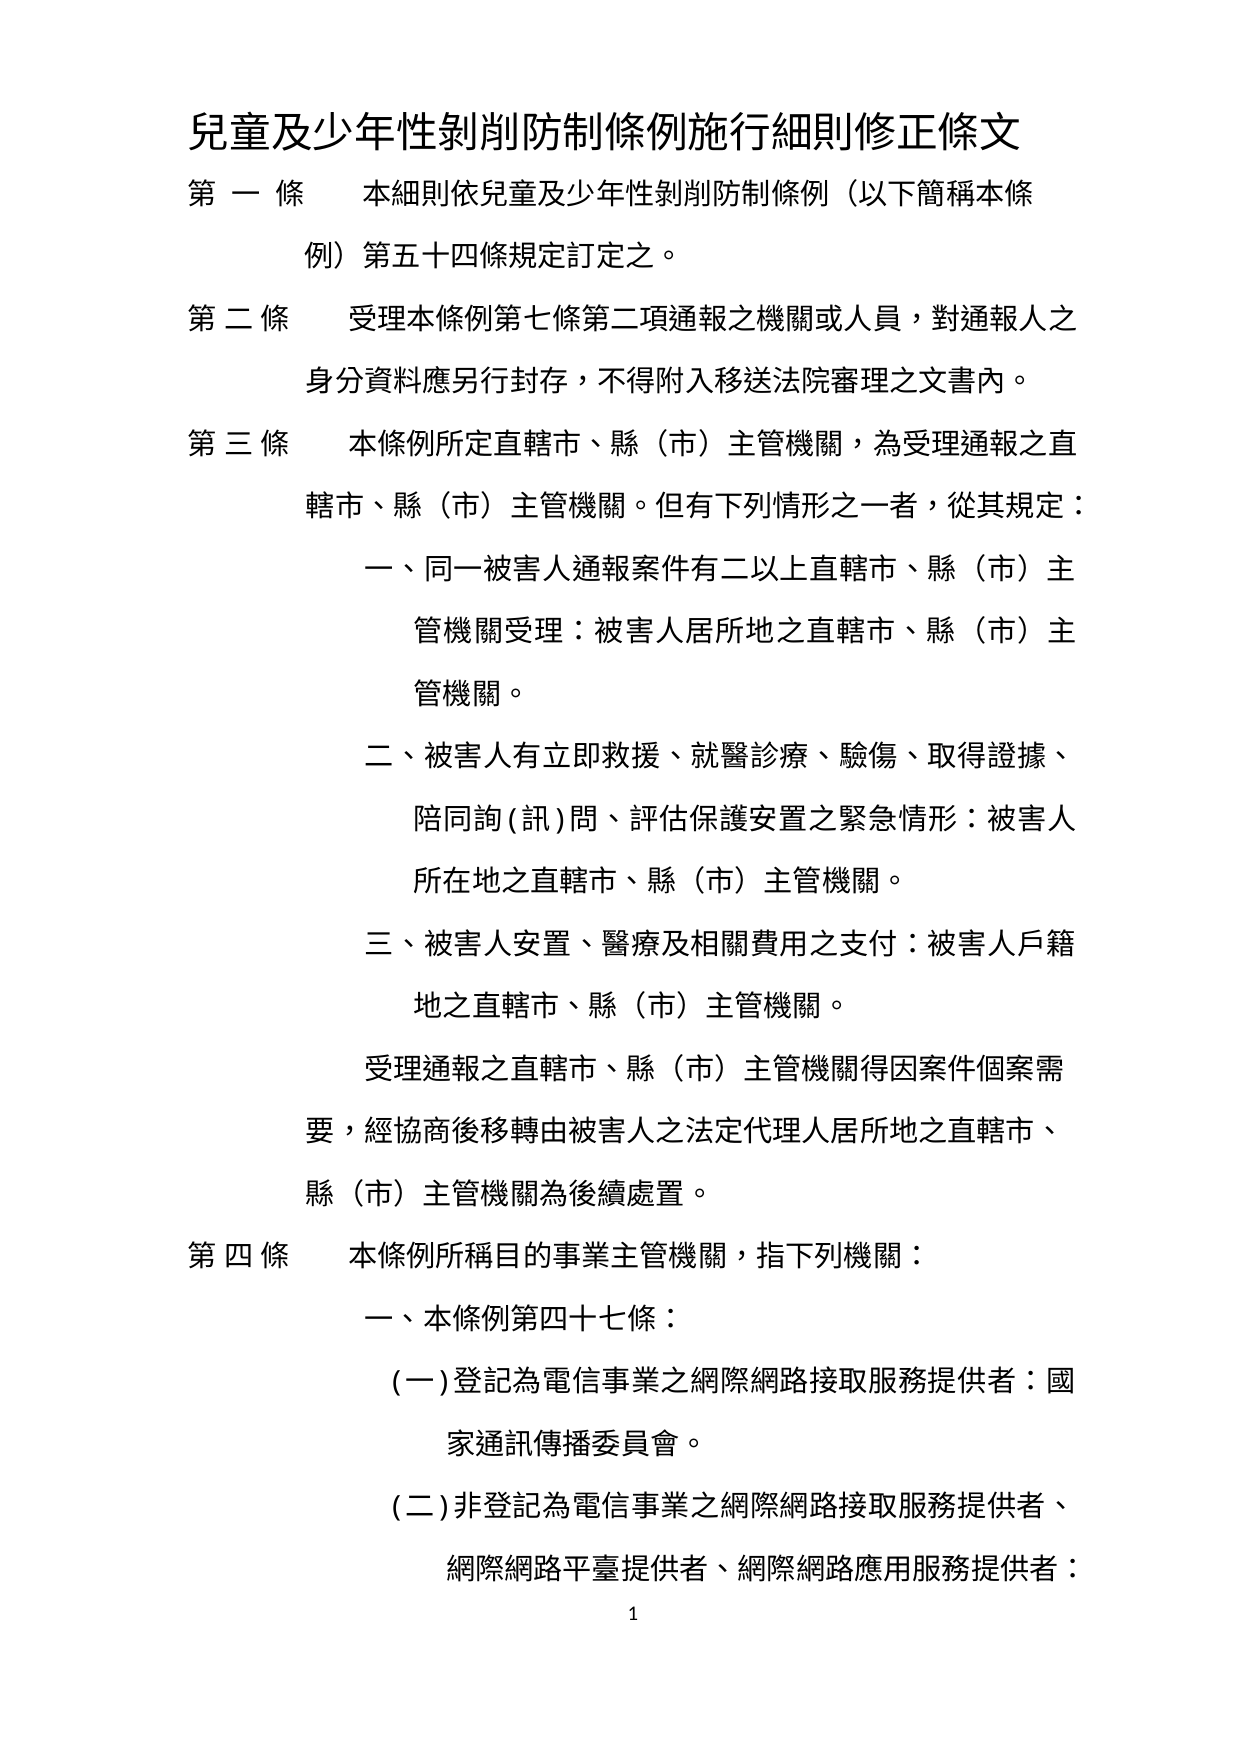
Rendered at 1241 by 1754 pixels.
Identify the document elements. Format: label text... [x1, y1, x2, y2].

text 一、本條例第四十七條： [364, 1275, 1078, 1337]
text (一)登記為電信事業之網際網路接取服務提供者：國家通訊傳播委員會。 [387, 1337, 1078, 1462]
text (二)非登記為電信事業之網際網路接取服務提供者、網際網路平臺提供者、網際網路應用服務提供者： [387, 1462, 1078, 1587]
text 第 一 條 本細則依兒童及少年性剝削防制條例（以下簡稱本條例）第五十四條規定訂定之。 [187, 150, 1078, 275]
text 兒童及少年性剝削防制條例施行細則修正條文 [187, 87, 1078, 150]
text 第二條 受理本條例第七條第二項通報之機關或人員，對通報人之身分資料應另行封存，不得附入移送法院審理之文書內。 [187, 275, 1078, 400]
text 第四條 本條例所稱目的事業主管機關，指下列機關： [187, 1212, 1078, 1275]
text 三、被害人安置、醫療及相關費用之支付：被害人戶籍地之直轄市、縣（市）主管機關。 [364, 900, 1078, 1025]
text 二、被害人有立即救援、就醫診療、驗傷、取得證據、陪同詢(訊)問、評估保護安置之緊急情形：被害人所在地之直轄市、縣（市）主管機關。 [364, 712, 1078, 900]
text 一、同一被害人通報案件有二以上直轄市、縣（市）主管機關受理：被害人居所地之直轄市、縣（市）主管機關。 [364, 525, 1078, 712]
text 第三條 本條例所定直轄市、縣（市）主管機關，為受理通報之直轄市、縣（市）主管機關。但有下列情形之一者，從其規定： [187, 400, 1078, 525]
text 受理通報之直轄市、縣（市）主管機關得因案件個案需要，經協商後移轉由被害人之法定代理人居所地之直轄市、縣（市）主管機關為後續處置。 [306, 1025, 1078, 1212]
